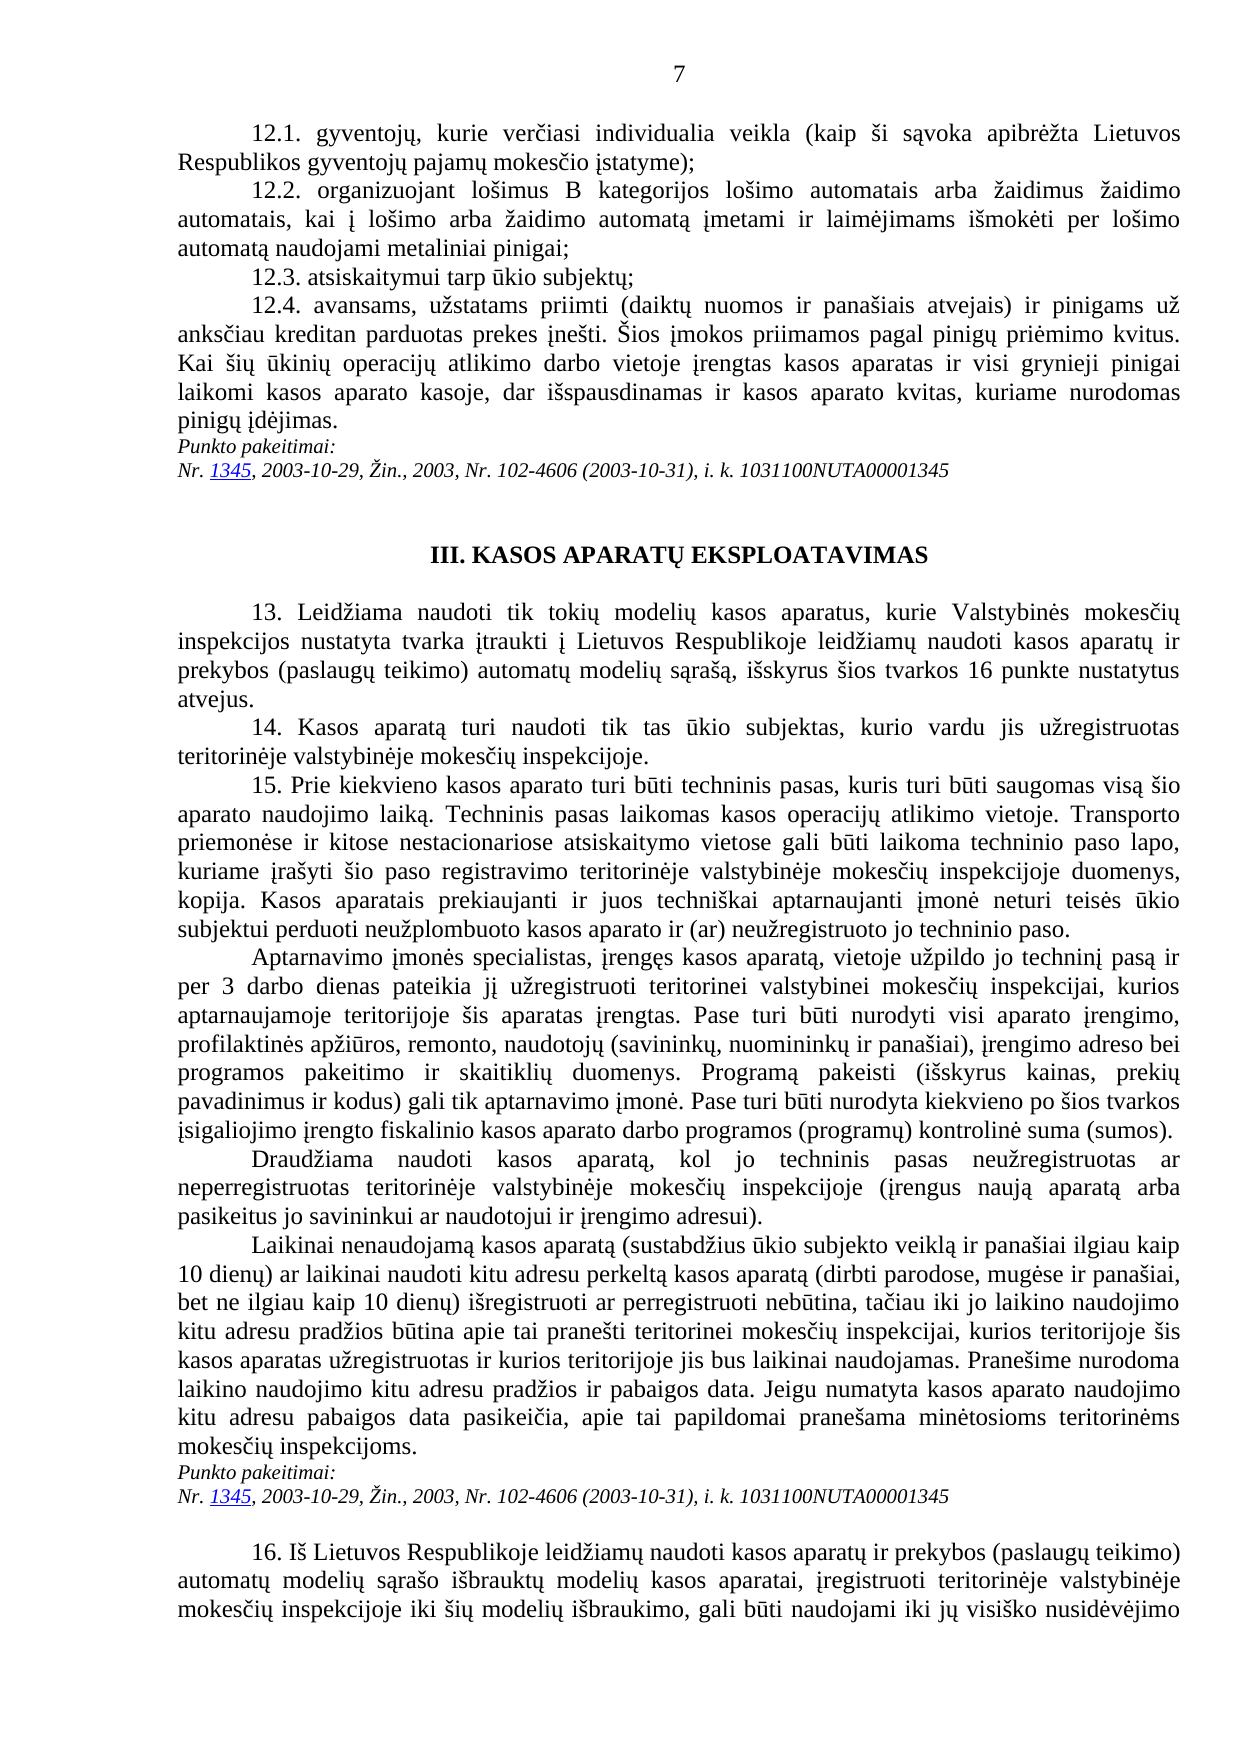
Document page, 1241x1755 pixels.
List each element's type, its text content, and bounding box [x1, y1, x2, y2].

text 13. Leidžiama naudoti tik tokių modelių kasos aparatus, kurie Valstybinės mokesčių inspekcijos nustatyta tvarka įtraukti į Lietuvos Respublikoje leidžiamų naudoti kasos aparatų ir prekybos (paslaugų teikimo) automatų modelių sąrašą, išskyrus šios tvarkos 16 punkte nustatytus atvejus. [177, 597, 1181, 712]
text Laikinai nenaudojamą kasos aparatą (sustabdžius ūkio subjekto veiklą ir panašiai ilgiau kaip 10 dienų) ar laikinai naudoti kitu adresu perkeltą kasos aparatą (dirbti parodose, mugėse ir panašiai, bet ne ilgiau kaip 10 dienų) išregistruoti ar perregistruoti nebūtina, tačiau iki jo laikino naudojimo kitu adresu pradžios būtina apie tai pranešti teritorinei mokesčių inspekcijai, kurios teritorijoje šis kasos aparatas užregistruotas ir kurios teritorijoje jis bus laikinai naudojamas. Pranešime nurodoma laikino naudojimo kitu adresu pradžios ir pabaigos data. Jeigu numatyta kasos aparato naudojimo kitu adresu pabaigos data pasikeičia, apie tai papildomai pranešama minėtosioms teritorinėms mokesčių inspekcijoms. [177, 1230, 1181, 1460]
text 12.3. atsiskaitymui tarp ūkio subjektų; [177, 262, 1181, 291]
text Punkto pakeitimai: [177, 434, 1181, 458]
text Nr. 1345, 2003-10-29, Žin., 2003, Nr. 102-4606 (2003-10-31), i. k. 1031100NUTA00001345 [177, 1484, 1181, 1508]
text III. KASOS APARATŲ EKSPLOATAVIMAS [177, 540, 1181, 569]
text 12.2. organizuojant lošimus B kategorijos lošimo automatais arba žaidimus žaidimo automatais, kai į lošimo arba žaidimo automatą įmetami ir laimėjimams išmokėti per lošimo automatą naudojami metaliniai pinigai; [177, 176, 1181, 262]
text 12.1. gyventojų, kurie verčiasi individualia veikla (kaip ši sąvoka apibrėžta Lietuvos Respublikos gyventojų pajamų mokesčio įstatyme); [177, 118, 1181, 176]
text 15. Prie kiekvieno kasos aparato turi būti techninis pasas, kuris turi būti saugomas visą šio aparato naudojimo laiką. Techninis pasas laikomas kasos operacijų atlikimo vietoje. Transporto priemonėse ir kitose nestacionariose atsiskaitymo vietose gali būti laikoma techninio paso lapo, kuriame įrašyti šio paso registravimo teritorinėje valstybinėje mokesčių inspekcijoje duomenys, kopija. Kasos aparatais prekiaujanti ir juos techniškai aptarnaujanti įmonė neturi teisės ūkio subjektui perduoti neužplombuoto kasos aparato ir (ar) neužregistruoto jo techninio paso. [177, 770, 1181, 942]
text Punkto pakeitimai: [177, 1460, 1181, 1484]
text Nr. 1345, 2003-10-29, Žin., 2003, Nr. 102-4606 (2003-10-31), i. k. 1031100NUTA00001345 [177, 458, 1181, 482]
text Draudžiama naudoti kasos aparatą, kol jo techninis pasas neužregistruotas ar neperregistruotas teritorinėje valstybinėje mokesčių inspekcijoje (įrengus naują aparatą arba pasikeitus jo savininkui ar naudotojui ir įrengimo adresui). [177, 1144, 1181, 1230]
text 16. Iš Lietuvos Respublikoje leidžiamų naudoti kasos aparatų ir prekybos (paslaugų teikimo) automatų modelių sąrašo išbrauktų modelių kasos aparatai, įregistruoti teritorinėje valstybinėje mokesčių inspekcijoje iki šių modelių išbraukimo, gali būti naudojami iki jų visiško nusidėvėjimo [177, 1537, 1181, 1623]
text Aptarnavimo įmonės specialistas, įrengęs kasos aparatą, vietoje užpildo jo techninį pasą ir per 3 darbo dienas pateikia jį užregistruoti teritorinei valstybinei mokesčių inspekcijai, kurios aptarnaujamoje teritorijoje šis aparatas įrengtas. Pase turi būti nurodyti visi aparato įrengimo, profilaktinės apžiūros, remonto, naudotojų (savininkų, nuomininkų ir panašiai), įrengimo adreso bei programos pakeitimo ir skaitiklių duomenys. Programą pakeisti (išskyrus kainas, prekių pavadinimus ir kodus) gali tik aptarnavimo įmonė. Pase turi būti nurodyta kiekvieno po šios tvarkos įsigaliojimo įrengto fiskalinio kasos aparato darbo programos (programų) kontrolinė suma (sumos). [177, 942, 1181, 1144]
text 12.4. avansams, užstatams priimti (daiktų nuomos ir panašiais atvejais) ir pinigams už anksčiau kreditan parduotas prekes įnešti. Šios įmokos priimamos pagal pinigų priėmimo kvitus. Kai šių ūkinių operacijų atlikimo darbo vietoje įrengtas kasos aparatas ir visi grynieji pinigai laikomi kasos aparato kasoje, dar išspausdinamas ir kasos aparato kvitas, kuriame nurodomas pinigų įdėjimas. [177, 291, 1181, 434]
text 14. Kasos aparatą turi naudoti tik tas ūkio subjektas, kurio vardu jis užregistruotas teritorinėje valstybinėje mokesčių inspekcijoje. [177, 712, 1181, 770]
